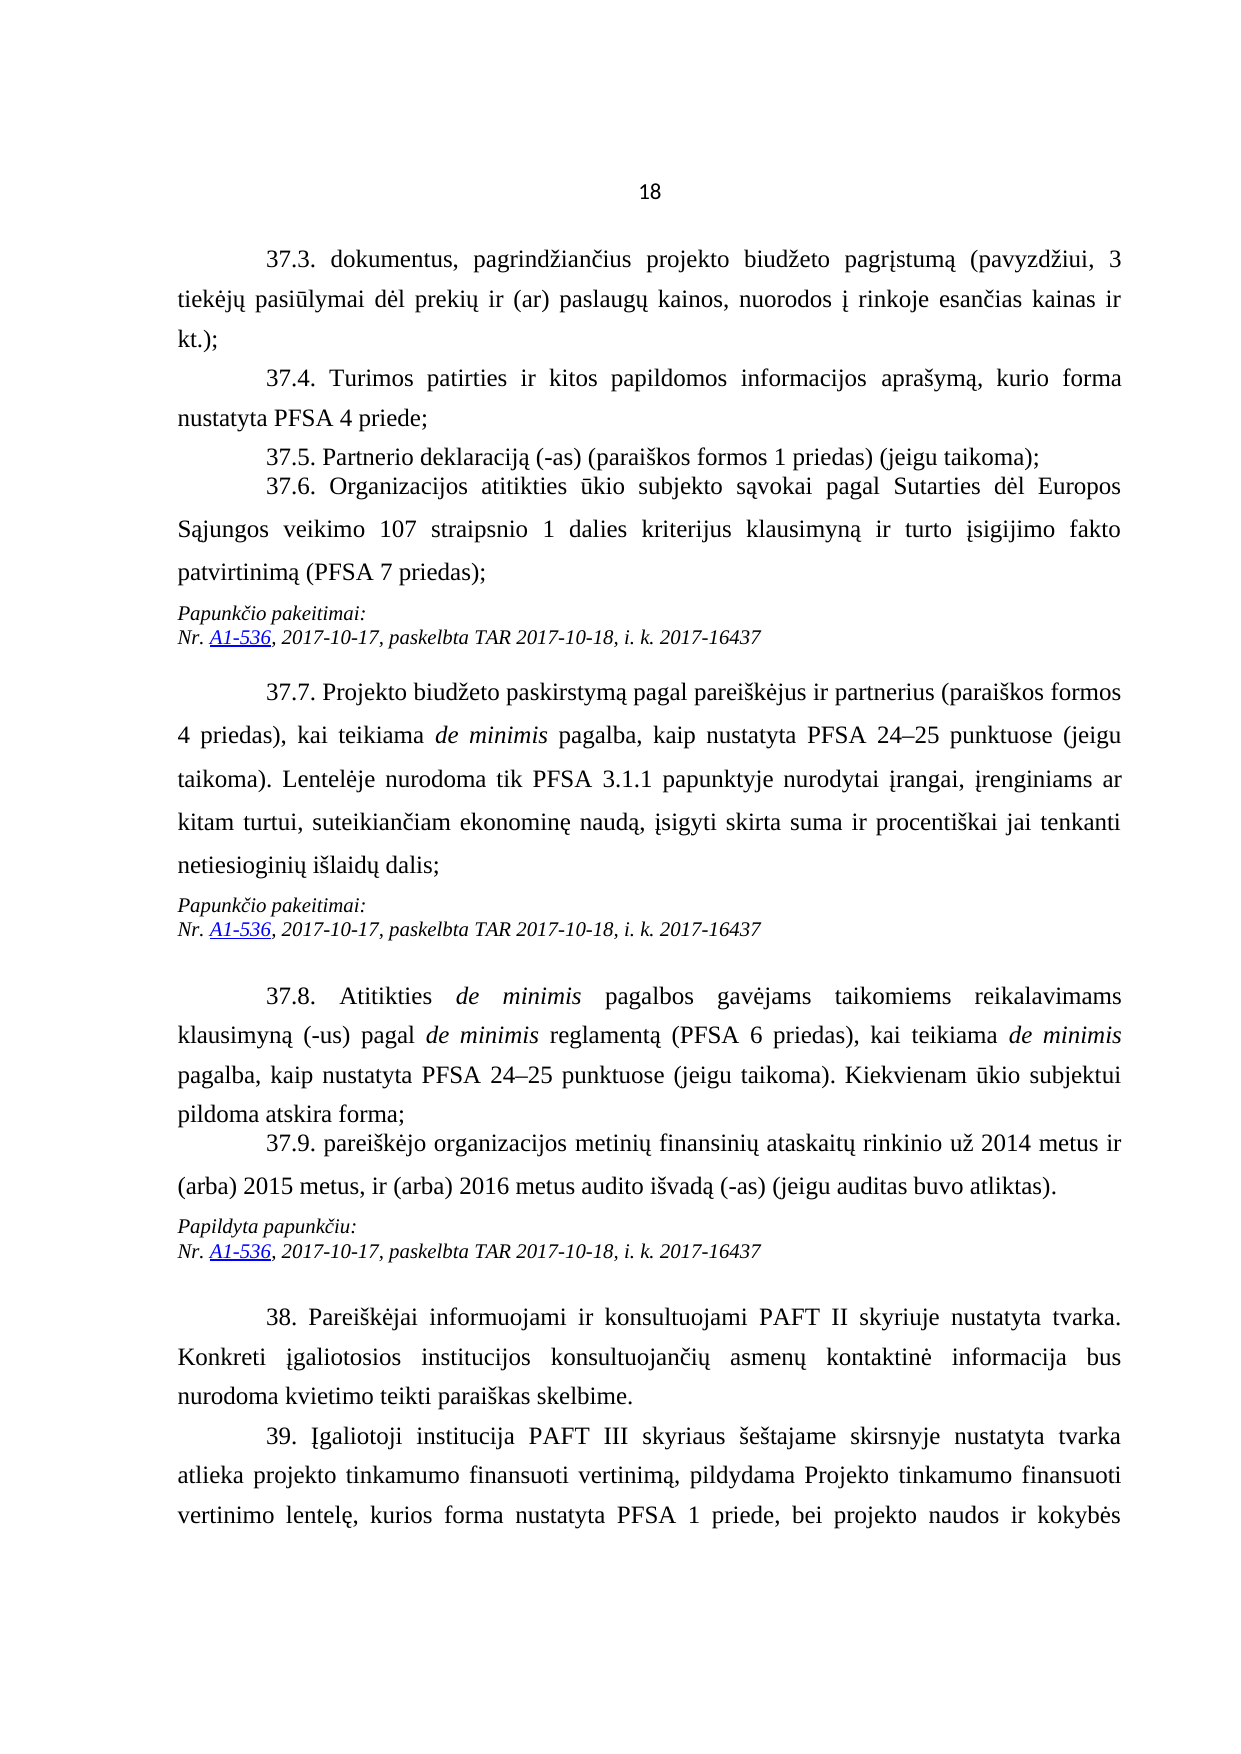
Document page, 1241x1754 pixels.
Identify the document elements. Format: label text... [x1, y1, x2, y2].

text Nr. A1-536, 2017-10-17, paskelbta TAR 2017-10-18, i. k. 2017-16437 [177, 1238, 1122, 1263]
text 38. Pareiškėjai informuojami ir konsultuojami PAFT II skyriuje nustatyta tvarka. Konkreti įgaliotosios institucijos konsultuojančių asmenų kontaktinė informacija bus nurodoma kvietimo teikti paraiškas skelbime. [177, 1291, 1122, 1410]
text Papunkčio pakeitimai: [177, 893, 1122, 917]
text 37.3. dokumentus, pagrindžiančius projekto biudžeto pagrįstumą (pavyzdžiui, 3 tiekėjų pasiūlymai dėl prekių ir (ar) paslaugų kainos, nuorodos į rinkoje esančias kainas ir kt.); [177, 234, 1122, 352]
text Papildyta papunkčiu: [177, 1214, 1122, 1238]
text 37.8. Atitikties de minimis pagalbos gavėjams taikomiems reikalavimams klausimyną (-us) pagal de minimis reglamentą (PFSA 6 priedas), kai teikiama de minimis pagalba, kaip nustatyta PFSA 24–25 punktuose (jeigu taikoma). Kiekvienam ūkio subjektui pildoma atskira forma; [177, 970, 1122, 1128]
text 39. Įgaliotoji institucija PAFT III skyriaus šeštajame skirsnyje nustatyta tvarka atlieka projekto tinkamumo finansuoti vertinimą, pildydama Projekto tinkamumo finansuoti vertinimo lentelę, kurios forma nustatyta PFSA 1 priede, bei projekto naudos ir kokybės [177, 1410, 1122, 1529]
text Papunkčio pakeitimai: [177, 601, 1122, 624]
text 37.4. Turimos patirties ir kitos papildomos informacijos aprašymą, kurio forma nustatyta PFSA 4 priede; [177, 352, 1122, 432]
text 37.7. Projekto biudžeto paskirstymą pagal pareiškėjus ir partnerius (paraiškos formos 4 priedas), kai teikiama de minimis pagalba, kaip nustatyta PFSA 24–25 punktuose (jeigu taikoma). Lentelėje nurodoma tik PFSA 3.1.1 papunktyje nurodytai įrangai, įrenginiams ar kitam turtui, suteikiančiam ekonominę naudą, įsigyti skirta suma ir procentiškai jai tenkanti netiesioginių išlaidų dalis; [177, 677, 1122, 879]
text 37.5. Partnerio deklaraciją (-as) (paraiškos formos 1 priedas) (jeigu taikoma); [177, 432, 1122, 471]
text 37.6. Organizacijos atitikties ūkio subjekto sąvokai pagal Sutarties dėl Europos Sąjungos veikimo 107 straipsnio 1 dalies kriterijus klausimyną ir turto įsigijimo fakto patvirtinimą (PFSA 7 priedas); [177, 471, 1122, 586]
text Nr. A1-536, 2017-10-17, paskelbta TAR 2017-10-18, i. k. 2017-16437 [177, 624, 1122, 649]
text 37.9. pareiškėjo organizacijos metinių finansinių ataskaitų rinkinio už 2014 metus ir (arba) 2015 metus, ir (arba) 2016 metus audito išvadą (-as) (jeigu auditas buvo atliktas). [177, 1128, 1122, 1200]
text Nr. A1-536, 2017-10-17, paskelbta TAR 2017-10-18, i. k. 2017-16437 [177, 917, 1122, 941]
